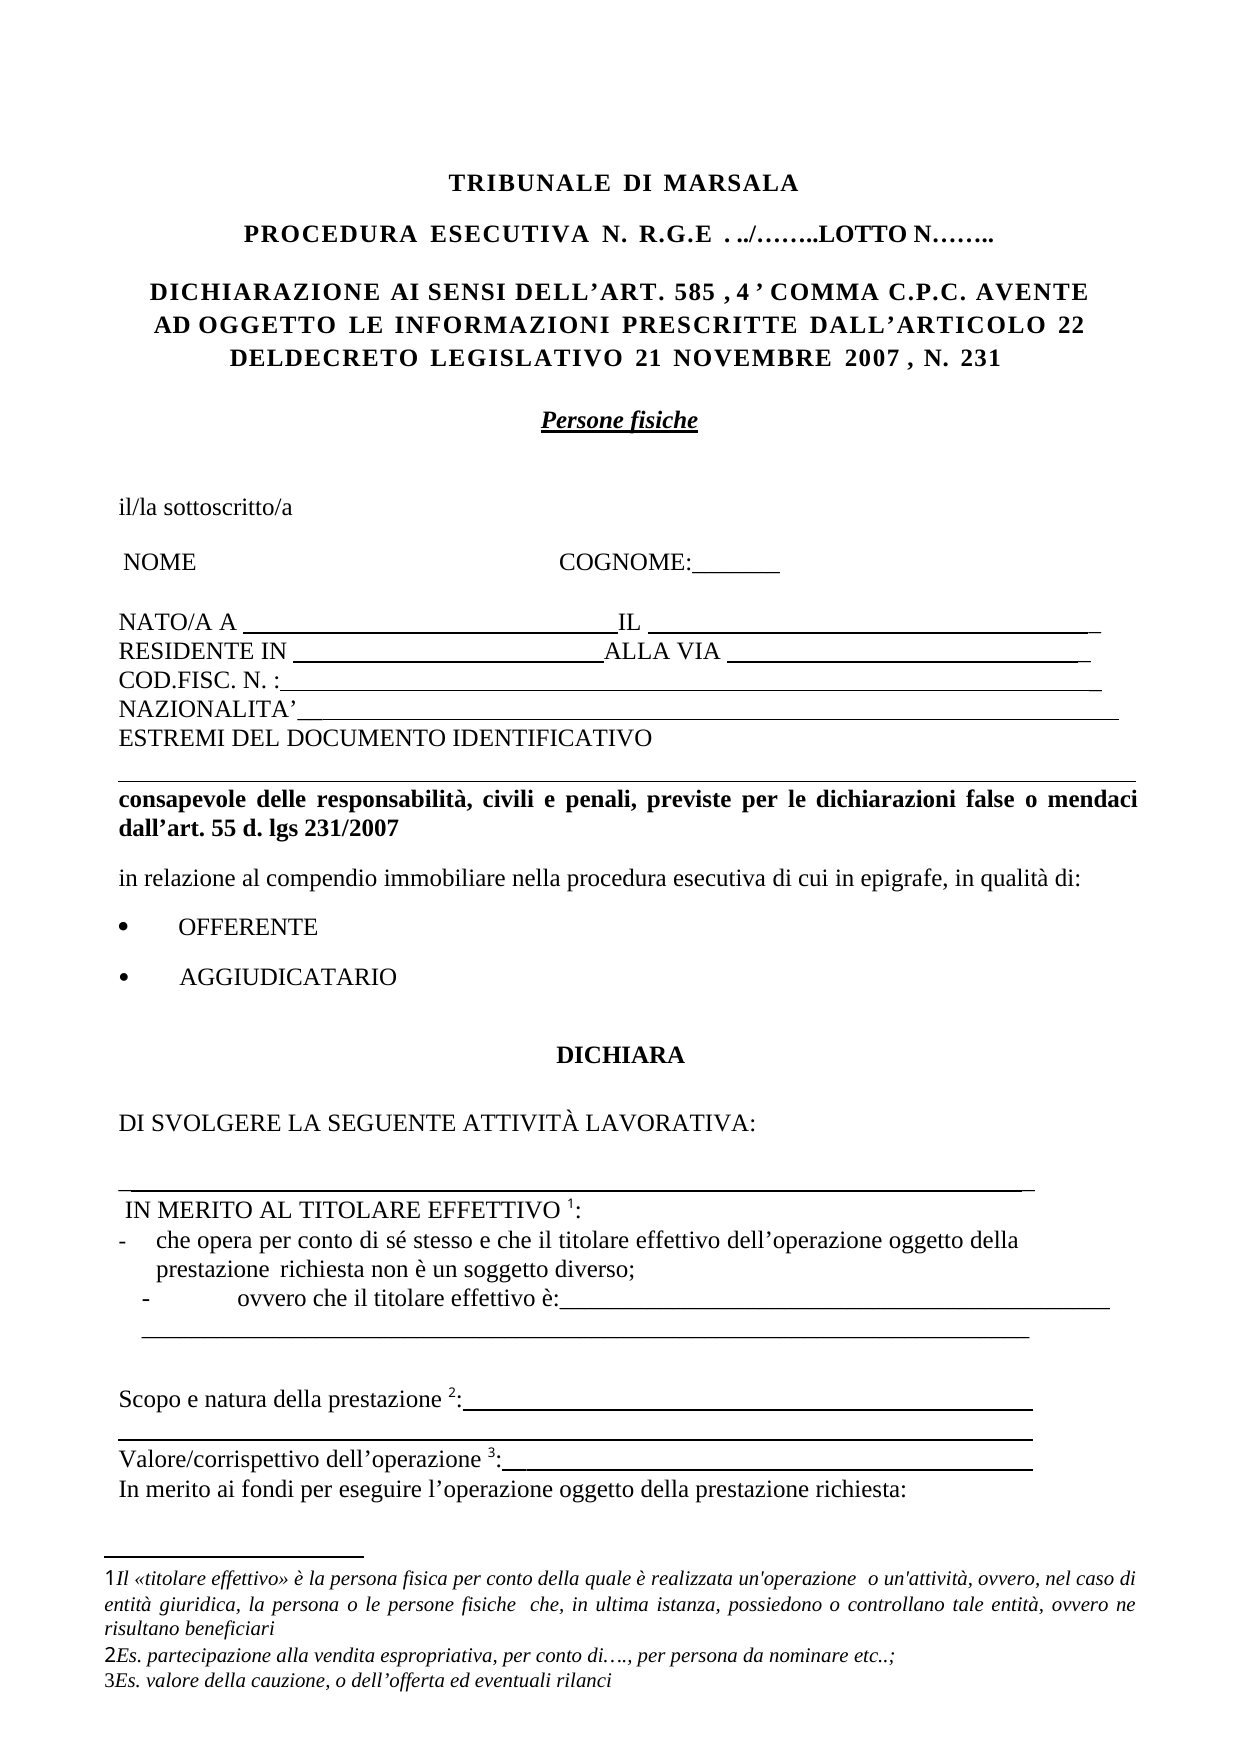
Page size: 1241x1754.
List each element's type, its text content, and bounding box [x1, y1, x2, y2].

list che opera per conto di sé stesso e che il titolare effettivo dell’operazione oggetto della prestazione richiesta non è un soggetto diverso; [118, 1225, 1138, 1283]
text il/la sottoscritto/a [118, 492, 343, 520]
text Es. partecipazione alla vendita espropriativa, per conto di…., per persona da nominare etc..; [104, 1640, 1138, 1668]
text in relazione al compendio immobiliare nella procedura esecutiva di cui in epigrafe, in qualità di: [118, 863, 1138, 891]
text In merito ai fondi per eseguire l’operazione oggetto della prestazione richiesta: [118, 1474, 1138, 1503]
text DICHIARAZIONE AI SENSI DELL’ART. 585 , 4 ’ COMMA C.P.C. AVENTE AD OGGETTO LE INFORMAZIONI PRESCRITTE DALL’ARTICOLO 22 DELDECRETO LEGISLATIVO 21 NOVEMBRE 2007 , N. 231 [138, 277, 1100, 371]
text IN MERITO AL TITOLARE EFFETTIVO : [118, 1194, 1035, 1225]
list AGGIUDICATARIO [104, 962, 1138, 990]
text PROCEDURA ESECUTIVA N. R.G.E . ../……..LOTTO N…….. [138, 219, 1100, 248]
text NAZIONALITA’__ [118, 694, 1119, 722]
text TRIBUNALE DI MARSALA [140, 168, 1107, 197]
text Il «titolare effettivo» è la persona fisica per conto della quale è realizzata un'operazione o un'attività, ovvero, nel caso di entità giuridica, la persona o le persone fisiche che, in ultima istanza, possiedono o controllano tale entità, ovvero ne risultano beneficiari [104, 1563, 1138, 1640]
list ovvero che il titolare effettivo è:____________________________________________ [142, 1283, 1138, 1312]
text _ _ [118, 1165, 1035, 1190]
subtitle DICHIARA [140, 1040, 1101, 1069]
text NOME COGNOME:_______ [104, 547, 1138, 576]
text ESTREMI DEL DOCUMENTO IDENTIFICATIVO [118, 723, 1119, 751]
text Es. valore della cauzione, o dell’offerta ed eventuali rilanci [104, 1668, 1138, 1692]
list OFFERENTE [119, 912, 1138, 941]
text _______________________________________________________________________ [142, 1312, 1138, 1340]
text Scopo e natura della prestazione : Valore/corrispettivo dell’operazione : [118, 1383, 1046, 1474]
text Persone fisiche [140, 405, 1101, 434]
text consapevole delle responsabilità, civili e penali, previste per le dichiarazioni false o mendaci dall’art. 55 d. lgs 231/2007 [118, 784, 1138, 842]
text DI SVOLGERE LA SEGUENTE ATTIVITÀ LAVORATIVA: [118, 1108, 1138, 1136]
text COD.FISC. N. : _ [118, 665, 1138, 694]
text NATO/A A IL _ RESIDENTE IN ALLA VIA _ [118, 607, 1101, 665]
